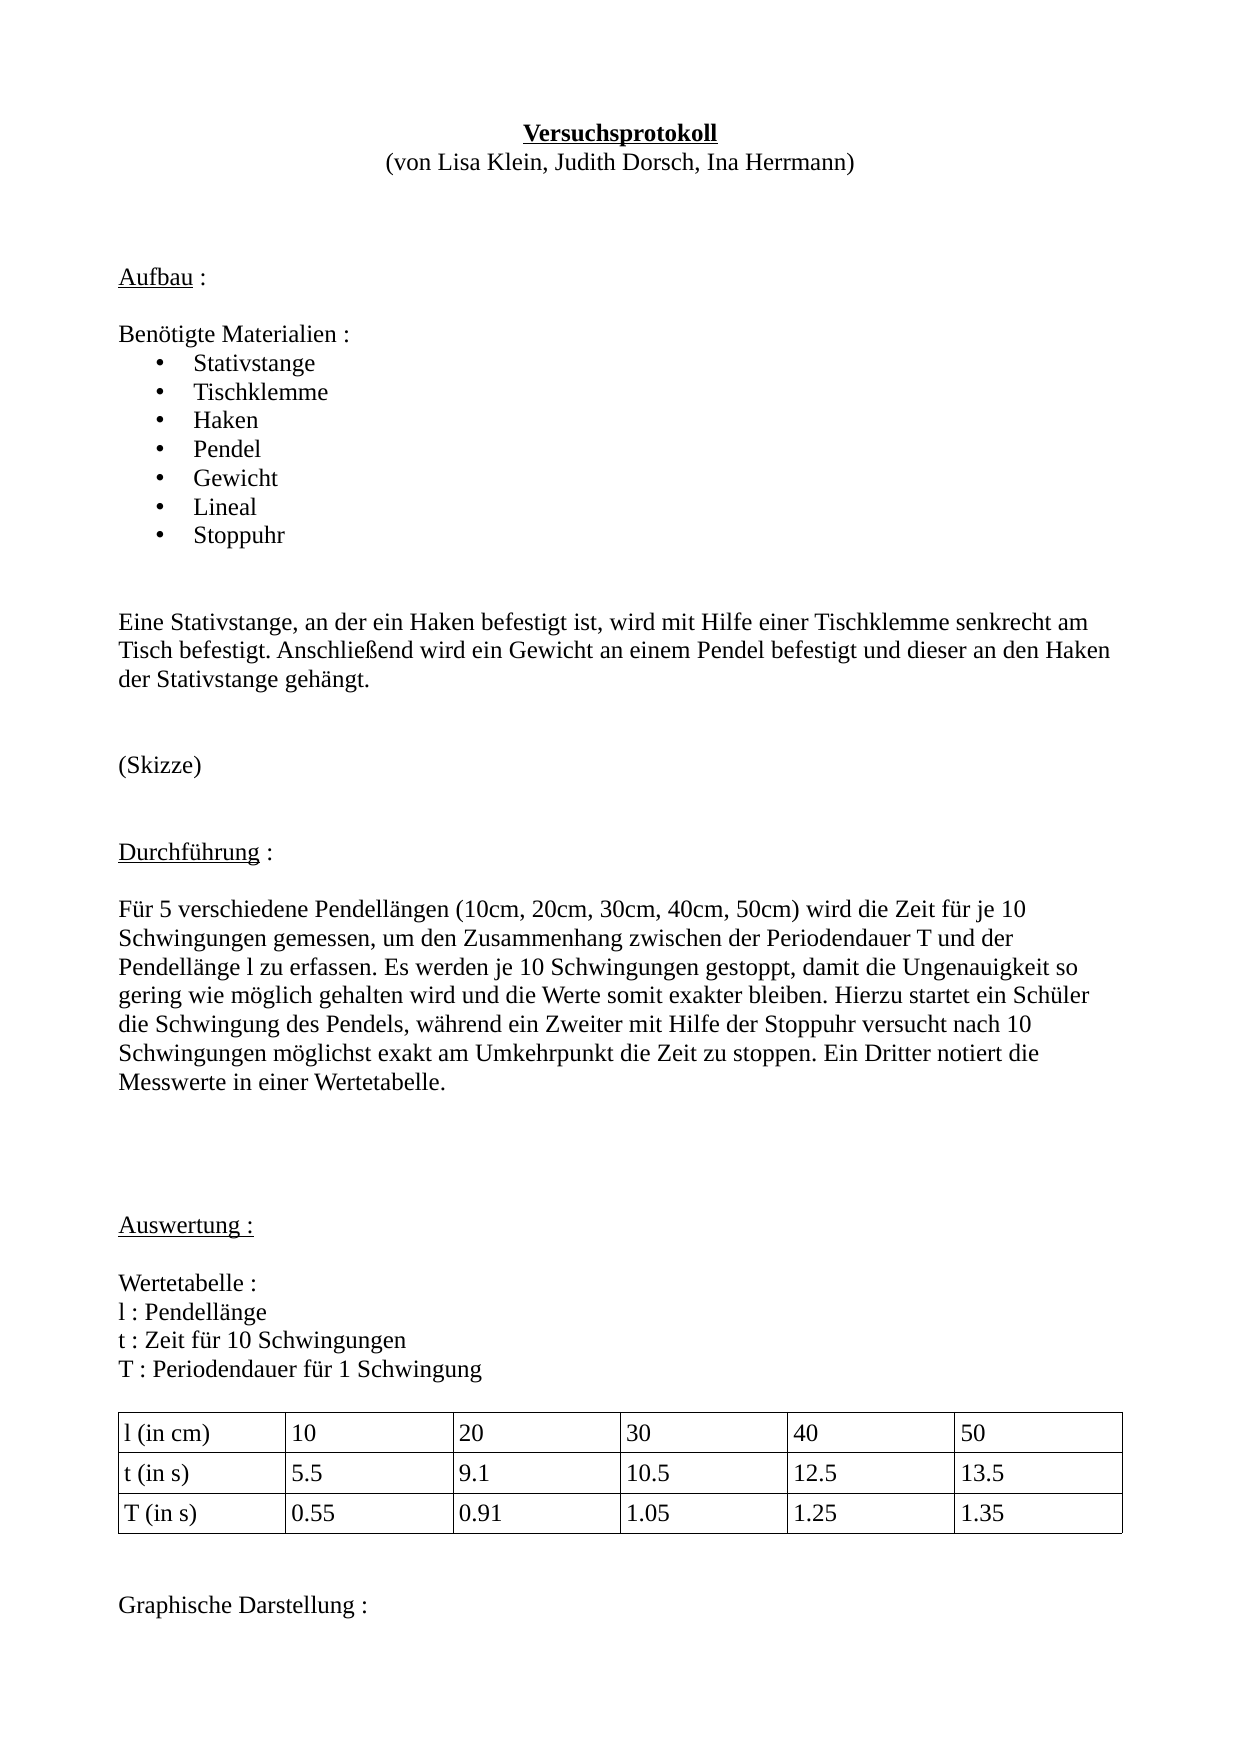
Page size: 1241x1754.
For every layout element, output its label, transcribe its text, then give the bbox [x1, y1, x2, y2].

text Durchführung : [118, 837, 1122, 866]
table_header l (in cm) [119, 1413, 285, 1452]
table_cell 13,5 [955, 1453, 1122, 1492]
list Gewicht [156, 463, 1122, 492]
text Für 5 verschiedene Pendellängen (10cm, 20cm, 30cm, 40cm, 50cm) wird die Zeit für je 10 Schwingungen gemessen, um den Zusammenhang zwischen der Periodendauer T und der Pendellänge l zu erfassen. Es werden je 10 Schwingungen gestoppt, damit die Ungenauigkeit so gering wie möglich gehalten wird und die Werte somit exakter bleiben. Hierzu startet ein Schüler die Schwingung des Pendels, während ein Zweiter mit Hilfe der Stoppuhr versucht nach 10 Schwingungen möglichst exakt am Umkehrpunkt die Zeit zu stoppen. Ein Dritter notiert die Messwerte in einer Wertetabelle. [118, 894, 1122, 1096]
table_cell 5,5 [286, 1453, 453, 1492]
table_cell 1,35 [955, 1494, 1122, 1533]
text t : Zeit für 10 Schwingungen [118, 1326, 1122, 1354]
table_cell 10,5 [621, 1453, 787, 1492]
text Versuchsprotokoll [118, 118, 1122, 147]
table_cell 1,25 [788, 1494, 954, 1533]
table_cell 12,5 [788, 1453, 954, 1492]
text (von Lisa Klein, Judith Dorsch, Ina Herrmann) [118, 147, 1122, 176]
table_cell 0,55 [286, 1494, 453, 1533]
table_header 50 [955, 1413, 1122, 1452]
list Lineal [156, 492, 1122, 521]
list Stoppuhr [156, 521, 1122, 549]
table_header 30 [621, 1413, 787, 1452]
text Aufbau : [118, 262, 1122, 291]
table_cell 0,91 [454, 1494, 620, 1533]
table_header 20 [454, 1413, 620, 1452]
text Benötigte Materialien : [118, 319, 1122, 348]
table_cell T (in s) [119, 1494, 285, 1533]
table_header 40 [788, 1413, 954, 1452]
text (Skizze) [118, 751, 1122, 779]
text Auswertung : [118, 1211, 1122, 1239]
table_cell 1,05 [621, 1494, 787, 1533]
list Tischklemme [156, 377, 1122, 406]
table_header 10 [286, 1413, 453, 1452]
list Stativstange [156, 348, 1122, 377]
list Pendel [156, 434, 1122, 463]
text Wertetabelle : [118, 1268, 1122, 1297]
text Eine Stativstange, an der ein Haken befestigt ist, wird mit Hilfe einer Tischklemme senkrecht am Tisch befestigt. Anschließend wird ein Gewicht an einem Pendel befestigt und dieser an den Haken der Stativstange gehängt. [118, 607, 1122, 693]
text Graphische Darstellung : [118, 1590, 1122, 1619]
text l : Pendellänge [118, 1297, 1122, 1326]
list Haken [156, 406, 1122, 434]
table_cell t (in s) [119, 1453, 285, 1492]
text T : Periodendauer für 1 Schwingung [118, 1354, 1122, 1383]
table_cell 9,1 [454, 1453, 620, 1492]
